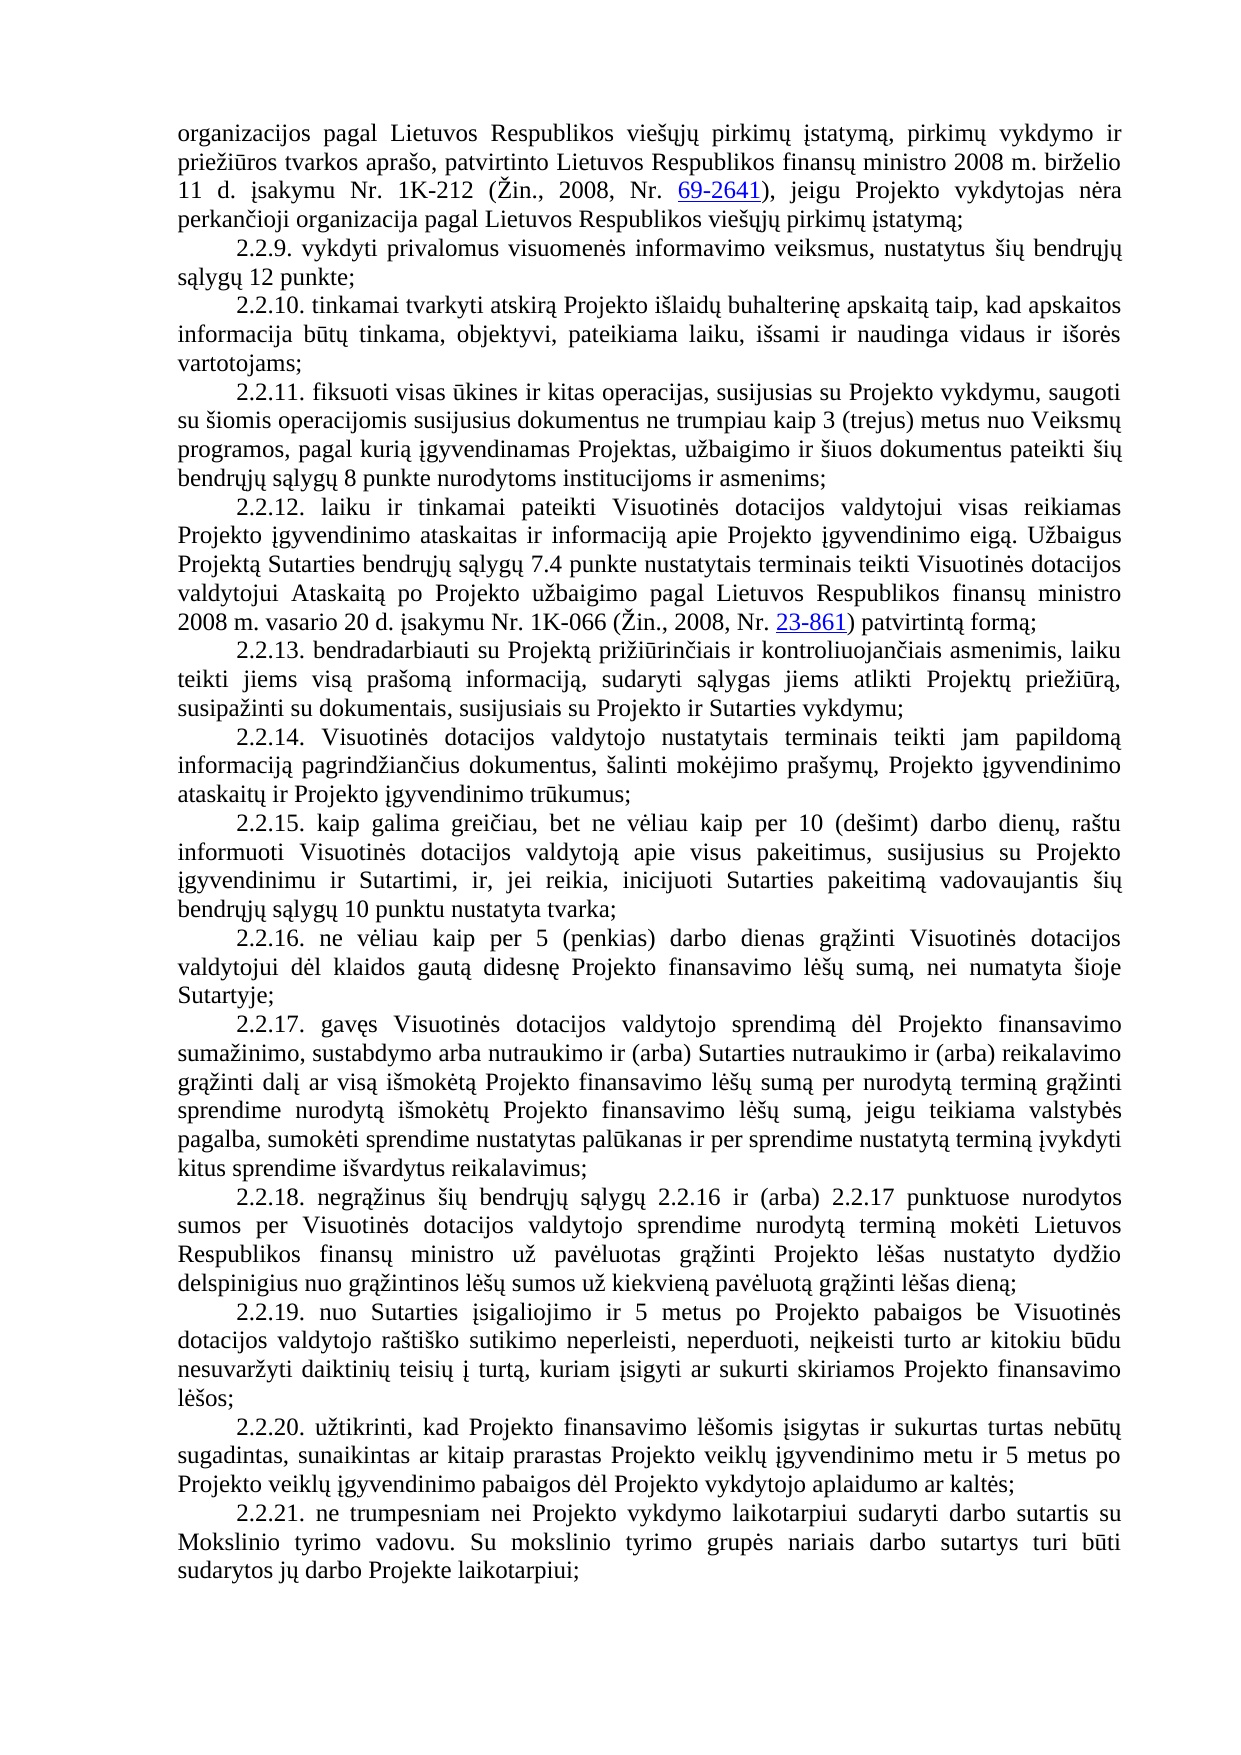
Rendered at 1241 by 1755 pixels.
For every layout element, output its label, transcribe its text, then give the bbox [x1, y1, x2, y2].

text 2.2.9. vykdyti privalomus visuomenės informavimo veiksmus, nustatytus šių bendrųjų sąlygų 12 punkte; [177, 233, 1122, 291]
text 2.2.19. nuo Sutarties įsigaliojimo ir 5 metus po Projekto pabaigos be Visuotinės dotacijos valdytojo raštiško sutikimo neperleisti, neperduoti, neįkeisti turto ar kitokiu būdu nesuvaržyti daiktinių teisių į turtą, kuriam įsigyti ar sukurti skiriamos Projekto finansavimo lėšos; [177, 1297, 1122, 1412]
text 2.2.16. ne vėliau kaip per 5 (penkias) darbo dienas grąžinti Visuotinės dotacijos valdytojui dėl klaidos gautą didesnę Projekto finansavimo lėšų sumą, nei numatyta šioje Sutartyje; [177, 923, 1122, 1009]
text 2.2.21. ne trumpesniam nei Projekto vykdymo laikotarpiui sudaryti darbo sutartis su Mokslinio tyrimo vadovu. Su mokslinio tyrimo grupės nariais darbo sutartys turi būti sudarytos jų darbo Projekte laikotarpiui; [177, 1498, 1122, 1584]
text organizacijos pagal Lietuvos Respublikos viešųjų pirkimų įstatymą, pirkimų vykdymo ir priežiūros tvarkos aprašo, patvirtinto Lietuvos Respublikos finansų ministro 2008 m. birželio 11 d. įsakymu Nr. 1K-212 (Žin., 2008, Nr. 69-2641), jeigu Projekto vykdytojas nėra perkančioji organizacija pagal Lietuvos Respublikos viešųjų pirkimų įstatymą; [177, 118, 1122, 233]
text 2.2.15. kaip galima greičiau, bet ne vėliau kaip per 10 (dešimt) darbo dienų, raštu informuoti Visuotinės dotacijos valdytoją apie visus pakeitimus, susijusius su Projekto įgyvendinimu ir Sutartimi, ir, jei reikia, inicijuoti Sutarties pakeitimą vadovaujantis šių bendrųjų sąlygų 10 punktu nustatyta tvarka; [177, 808, 1122, 923]
text 2.2.18. negrąžinus šių bendrųjų sąlygų 2.2.16 ir (arba) 2.2.17 punktuose nurodytos sumos per Visuotinės dotacijos valdytojo sprendime nurodytą terminą mokėti Lietuvos Respublikos finansų ministro už pavėluotas grąžinti Projekto lėšas nustatyto dydžio delspinigius nuo grąžintinos lėšų sumos už kiekvieną pavėluotą grąžinti lėšas dieną; [177, 1182, 1122, 1297]
text 2.2.13. bendradarbiauti su Projektą prižiūrinčiais ir kontroliuojančiais asmenimis, laiku teikti jiems visą prašomą informaciją, sudaryti sąlygas jiems atlikti Projektų priežiūrą, susipažinti su dokumentais, susijusiais su Projekto ir Sutarties vykdymu; [177, 636, 1122, 722]
text 2.2.12. laiku ir tinkamai pateikti Visuotinės dotacijos valdytojui visas reikiamas Projekto įgyvendinimo ataskaitas ir informaciją apie Projekto įgyvendinimo eigą. Užbaigus Projektą Sutarties bendrųjų sąlygų 7.4 punkte nustatytais terminais teikti Visuotinės dotacijos valdytojui Ataskaitą po Projekto užbaigimo pagal Lietuvos Respublikos finansų ministro 2008 m. vasario 20 d. įsakymu Nr. 1K-066 (Žin., 2008, Nr. 23-861) patvirtintą formą; [177, 492, 1122, 636]
text 2.2.14. Visuotinės dotacijos valdytojo nustatytais terminais teikti jam papildomą informaciją pagrindžiančius dokumentus, šalinti mokėjimo prašymų, Projekto įgyvendinimo ataskaitų ir Projekto įgyvendinimo trūkumus; [177, 722, 1122, 808]
text 2.2.11. fiksuoti visas ūkines ir kitas operacijas, susijusias su Projekto vykdymu, saugoti su šiomis operacijomis susijusius dokumentus ne trumpiau kaip 3 (trejus) metus nuo Veiksmų programos, pagal kurią įgyvendinamas Projektas, užbaigimo ir šiuos dokumentus pateikti šių bendrųjų sąlygų 8 punkte nurodytoms institucijoms ir asmenims; [177, 377, 1122, 492]
text 2.2.20. užtikrinti, kad Projekto finansavimo lėšomis įsigytas ir sukurtas turtas nebūtų sugadintas, sunaikintas ar kitaip prarastas Projekto veiklų įgyvendinimo metu ir 5 metus po Projekto veiklų įgyvendinimo pabaigos dėl Projekto vykdytojo aplaidumo ar kaltės; [177, 1412, 1122, 1498]
text 2.2.17. gavęs Visuotinės dotacijos valdytojo sprendimą dėl Projekto finansavimo sumažinimo, sustabdymo arba nutraukimo ir (arba) Sutarties nutraukimo ir (arba) reikalavimo grąžinti dalį ar visą išmokėtą Projekto finansavimo lėšų sumą per nurodytą terminą grąžinti sprendime nurodytą išmokėtų Projekto finansavimo lėšų sumą, jeigu teikiama valstybės pagalba, sumokėti sprendime nustatytas palūkanas ir per sprendime nustatytą terminą įvykdyti kitus sprendime išvardytus reikalavimus; [177, 1009, 1122, 1182]
text 2.2.10. tinkamai tvarkyti atskirą Projekto išlaidų buhalterinę apskaitą taip, kad apskaitos informacija būtų tinkama, objektyvi, pateikiama laiku, išsami ir naudinga vidaus ir išorės vartotojams; [177, 291, 1122, 377]
